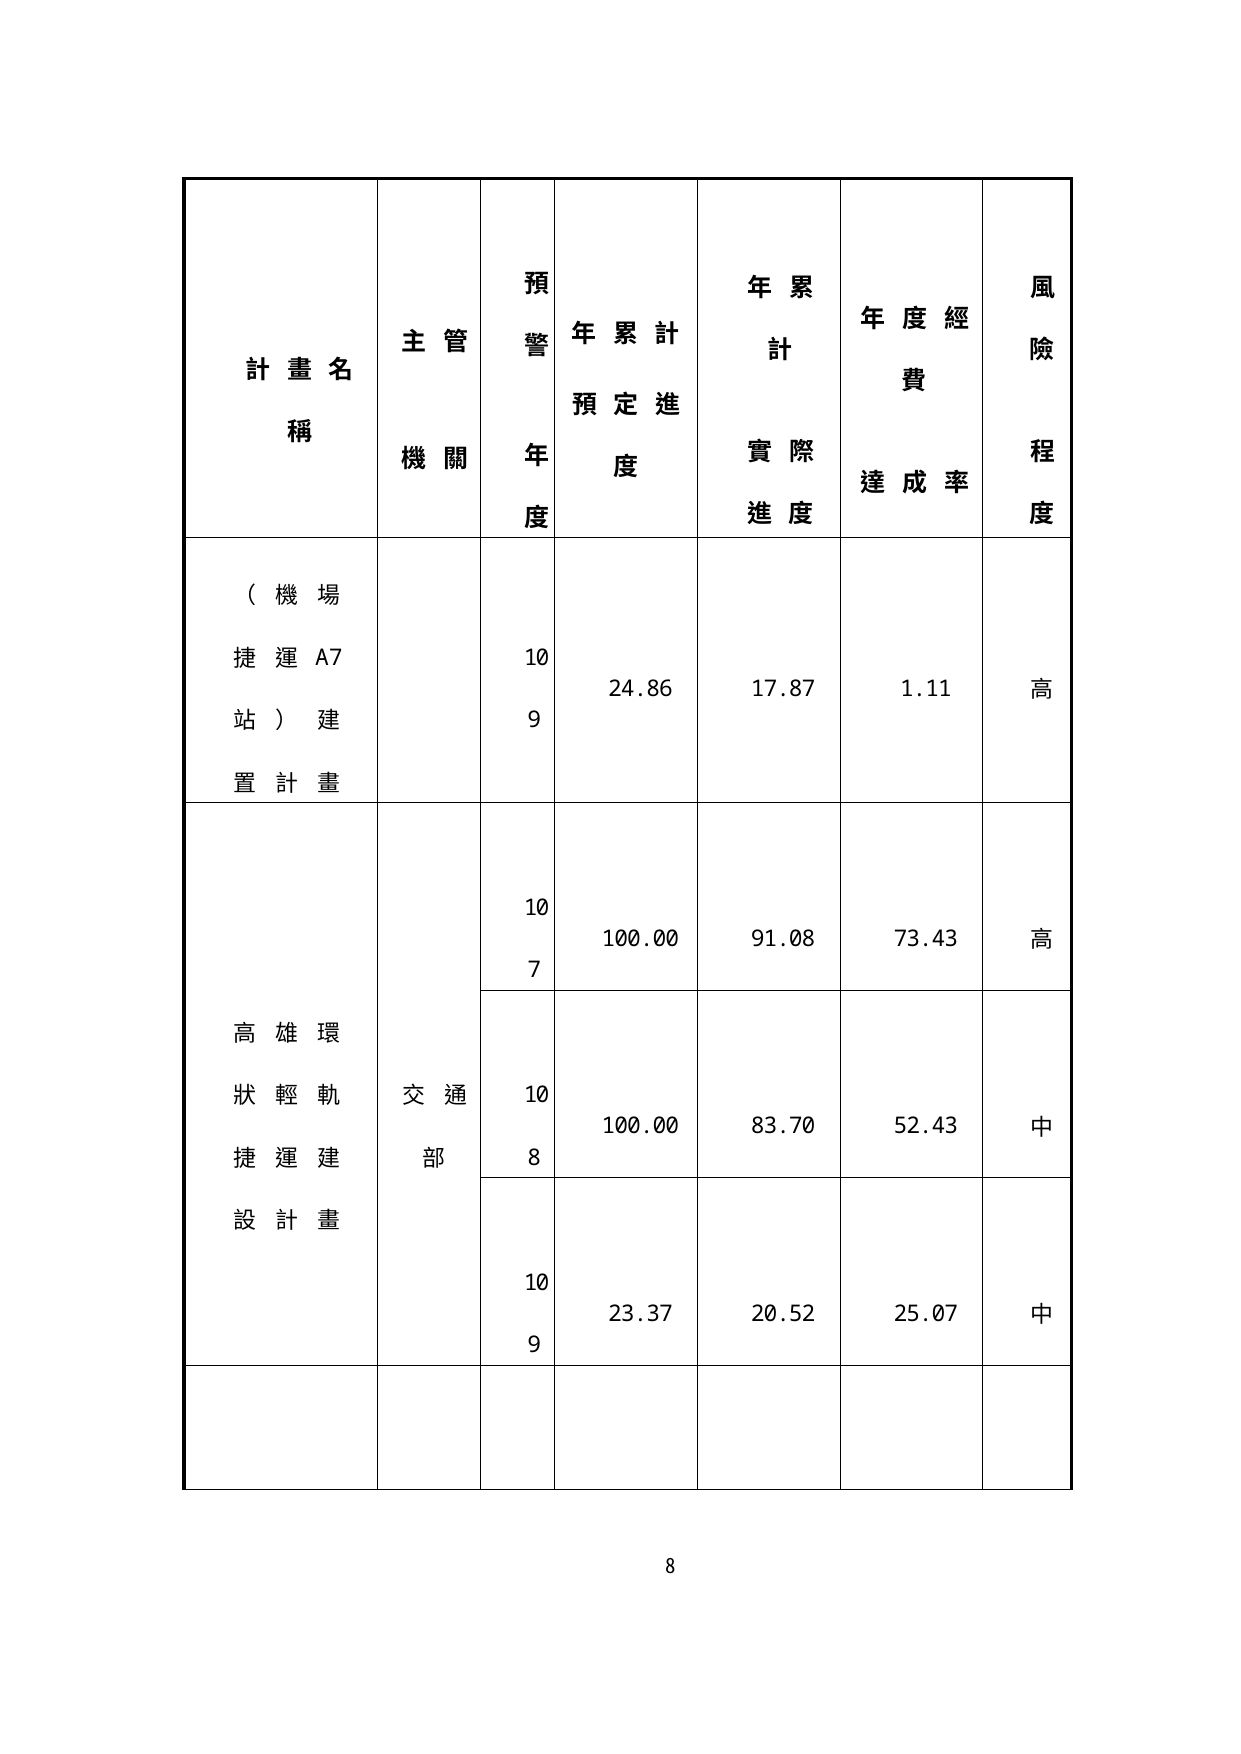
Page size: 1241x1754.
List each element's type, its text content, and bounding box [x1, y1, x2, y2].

table_cell [698, 1366, 840, 1489]
table_cell 83.70 [698, 991, 840, 1177]
table_cell 17.87 [698, 538, 840, 802]
table_cell 中 [983, 1178, 1070, 1365]
table_cell [555, 1366, 697, 1489]
table_cell 73.43 [841, 803, 982, 990]
table_cell （機場捷運A7站）建置計畫 [186, 538, 377, 802]
table_cell 20.52 [698, 1178, 840, 1365]
table_cell 91.08 [698, 803, 840, 990]
table_cell 24.86 [555, 538, 697, 802]
table_cell 108 [481, 991, 554, 1177]
table_cell 高 [983, 538, 1070, 802]
table_cell [481, 1366, 554, 1489]
table_cell 高雄環狀輕軌捷運建設計畫 [186, 803, 377, 1365]
table_cell 52.43 [841, 991, 982, 1177]
table_header 計畫名稱 [186, 180, 377, 537]
table_cell [841, 1366, 982, 1489]
table_header 預警 年度 [481, 180, 554, 537]
table_cell [378, 538, 480, 802]
table_cell 107 [481, 803, 554, 990]
table_cell 25.07 [841, 1178, 982, 1365]
table_cell 交通部 [378, 803, 480, 1365]
table_header 風險 程度 [983, 180, 1070, 537]
table_header 主管 機關 [378, 180, 480, 537]
table_cell 100.00 [555, 803, 697, 990]
table_cell [983, 1366, 1070, 1489]
table_cell 23.37 [555, 1178, 697, 1365]
table_header 年累計 實際進度 [698, 180, 840, 537]
table_header 年累計 預定進度 [555, 180, 697, 537]
table_header 年度經費 達成率 [841, 180, 982, 537]
table_cell 109 [481, 538, 554, 802]
table_cell 高 [983, 803, 1070, 990]
table_cell 1.11 [841, 538, 982, 802]
table_cell [186, 1366, 377, 1489]
table_cell 109 [481, 1178, 554, 1365]
table_cell 100.00 [555, 991, 697, 1177]
table_cell [378, 1366, 480, 1489]
table_cell 中 [983, 991, 1070, 1177]
